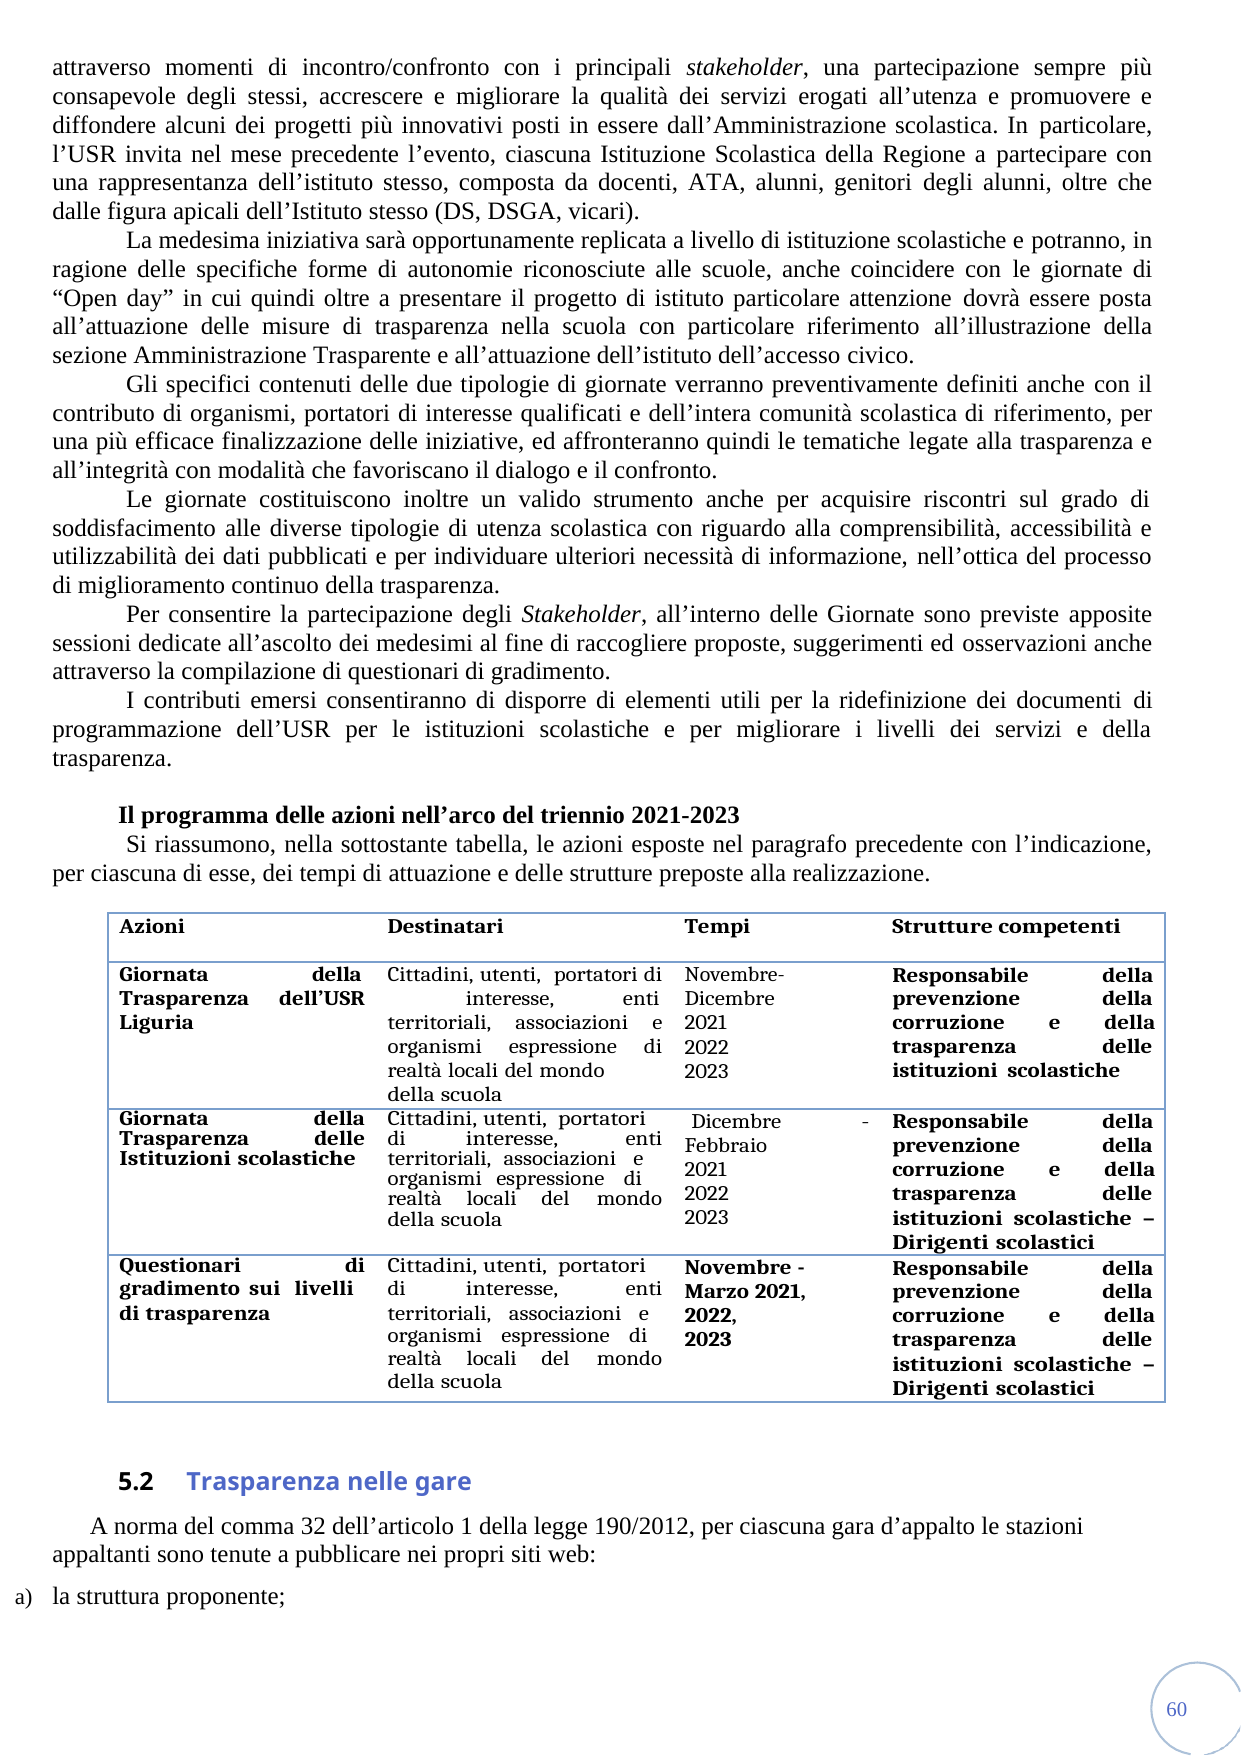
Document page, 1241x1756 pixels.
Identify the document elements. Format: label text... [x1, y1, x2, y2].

text Si riassumono, nella sottostante tabella, le azioni esposte nel paragrafo precedente con l’indicazione, per ciascuna di esse, dei tempi di attuazione e delle strutture preposte alla realizzazione. [52, 829, 1152, 887]
text I contributi emersi consentiranno di disporre di elementi utili per la ridefinizione dei documenti di programmazione dell’USR per le istituzioni scolastiche e per migliorare i livelli dei servizi e della trasparenza. [52, 685, 1152, 771]
table_header Destinatari [375, 914, 672, 961]
table_cell locali del [455, 1189, 581, 1209]
text Le giornate costituiscono inoltre un valido strumento anche per acquisire riscontri sul grado di soddisfacimento alle diverse tipologie di utenza scolastica con riguardo alla comprensibilità, accessibilità e utilizzabilità dei dati pubblicati e per individuare ulteriori necessità di informazione, nell’ottica del processo di miglioramento continuo della trasparenza. [52, 484, 1152, 599]
text Per consentire la partecipazione degli Stakeholder, all’interno delle Giornate sono previste apposite sessioni dedicate all’ascolto dei medesimi al fine di raccogliere proposte, suggerimenti ed osservazioni anche attraverso la compilazione di questionari di gradimento. [52, 599, 1152, 685]
table_cell Istituzioni scolastiche [109, 1149, 375, 1169]
table_cell enti [581, 1278, 672, 1300]
table_cell Novembre- Dicembre 2021 2022 2023 [673, 963, 838, 1108]
table_cell locali del [455, 1347, 581, 1369]
table_cell della scuola [375, 1209, 672, 1254]
table_cell Dicembre Febbraio 2021 2022 2023 [673, 1110, 838, 1254]
table_cell Giornata della Trasparenza dell’USR Liguria [109, 963, 375, 1108]
list Trasparenza nelle gare [118, 1464, 1218, 1498]
table_cell organismi espressione di [375, 1169, 672, 1189]
table_cell territoriali, associazioni e organismi espressione di [375, 1300, 672, 1347]
text attraverso momenti di incontro/confronto con i principali stakeholder, una partecipazione sempre più consapevole degli stessi, accrescere e migliorare la qualità dei servizi erogati all’utenza e promuovere e diffondere alcuni dei progetti più innovativi posti in essere dall’Amministrazione scolastica. In particolare, l’USR invita nel mese precedente l’evento, ciascuna Istituzione Scolastica della Regione a partecipare con una rappresentanza dell’istituto stesso, composta da docenti, ATA, alunni, genitori degli alunni, oltre che dalle figura apicali dell’Istituto stesso (DS, DSGA, vicari). [52, 52, 1152, 225]
table_cell di [375, 1130, 455, 1149]
table_cell di [375, 1278, 455, 1300]
table_header Tempi [673, 914, 838, 961]
table_cell territoriali, associazioni e [375, 1149, 672, 1169]
table_cell realtà [375, 1189, 455, 1209]
table_cell realtà [375, 1347, 455, 1369]
table_cell interesse, [455, 1278, 581, 1300]
table_cell Cittadini, utenti, portatori di interesse, enti territoriali, associazioni e organismi espressione di realtà locali del mondo della scuola [375, 963, 672, 1108]
text La medesima iniziativa sarà opportunamente replicata a livello di istituzione scolastiche e potranno, in ragione delle specifiche forme di autonomie riconosciute alle scuole, anche coincidere con le giornate di “Open day” in cui quindi oltre a presentare il progetto di istituto particolare attenzione dovrà essere posta all’attuazione delle misure di trasparenza nella scuola con particolare riferimento all’illustrazione della sezione Amministrazione Trasparente e all’attuazione dell’istituto dell’accesso civico. [52, 225, 1152, 369]
table_cell Responsabile della prevenzione della corruzione e della trasparenza delle istituzioni scolastiche – Dirigenti scolastici [880, 1110, 1164, 1254]
text Gli specifici contenuti delle due tipologie di giornate verranno preventivamente definiti anche con il contributo di organismi, portatori di interesse qualificati e dell’intera comunità scolastica di riferimento, per una più efficace finalizzazione delle iniziative, ed affronteranno quindi le tematiche legate alla trasparenza e all’integrità con modalità che favoriscano il dialogo e il confronto. [52, 369, 1152, 484]
table_cell [109, 1209, 375, 1254]
table_cell enti [581, 1130, 672, 1149]
table_cell [109, 1189, 375, 1209]
table_cell Trasparenza [109, 1130, 281, 1149]
table_header [838, 914, 880, 961]
table_cell - [838, 1110, 880, 1254]
text A norma del comma 32 dell’articolo 1 della legge 190/2012, per ciascuna gara d’appalto le stazioni appaltanti sono tenute a pubblicare nei propri siti web: [52, 1511, 1152, 1568]
table_cell della [281, 1110, 375, 1129]
table_cell Responsabile della prevenzione della corruzione e della trasparenza delle istituzioni scolastiche – Dirigenti scolastici [880, 1256, 1164, 1401]
table_cell [838, 963, 880, 1108]
table_cell Questionari [109, 1256, 281, 1277]
table_cell Novembre - Marzo 2021, 2022, 2023 [673, 1256, 838, 1401]
table_cell mondo [581, 1347, 672, 1369]
table_cell Cittadini, utenti, portatori [375, 1256, 672, 1277]
table_cell [109, 1369, 375, 1401]
table_cell [838, 1256, 880, 1401]
table_cell Responsabile della prevenzione della corruzione e della trasparenza delle istituzioni scolastiche [880, 963, 1164, 1108]
table_cell delle [281, 1130, 375, 1149]
table_header Azioni [109, 914, 375, 961]
table_cell gradimento sui livelli [109, 1278, 375, 1300]
table_cell interesse, [455, 1130, 581, 1149]
subtitle Il programma delle azioni nell’arco del triennio 2021-2023 [118, 801, 1218, 829]
table_cell di trasparenza [109, 1300, 375, 1347]
table_cell Giornata [109, 1110, 281, 1129]
table_cell [109, 1347, 375, 1369]
table_cell di [281, 1256, 375, 1277]
table_header Strutture competenti [880, 914, 1164, 961]
table_cell della scuola [375, 1369, 672, 1401]
table_cell Cittadini, utenti, portatori [375, 1110, 672, 1129]
list la struttura proponente; [14, 1581, 1218, 1609]
table_cell [109, 1169, 375, 1189]
table_cell mondo [581, 1189, 672, 1209]
